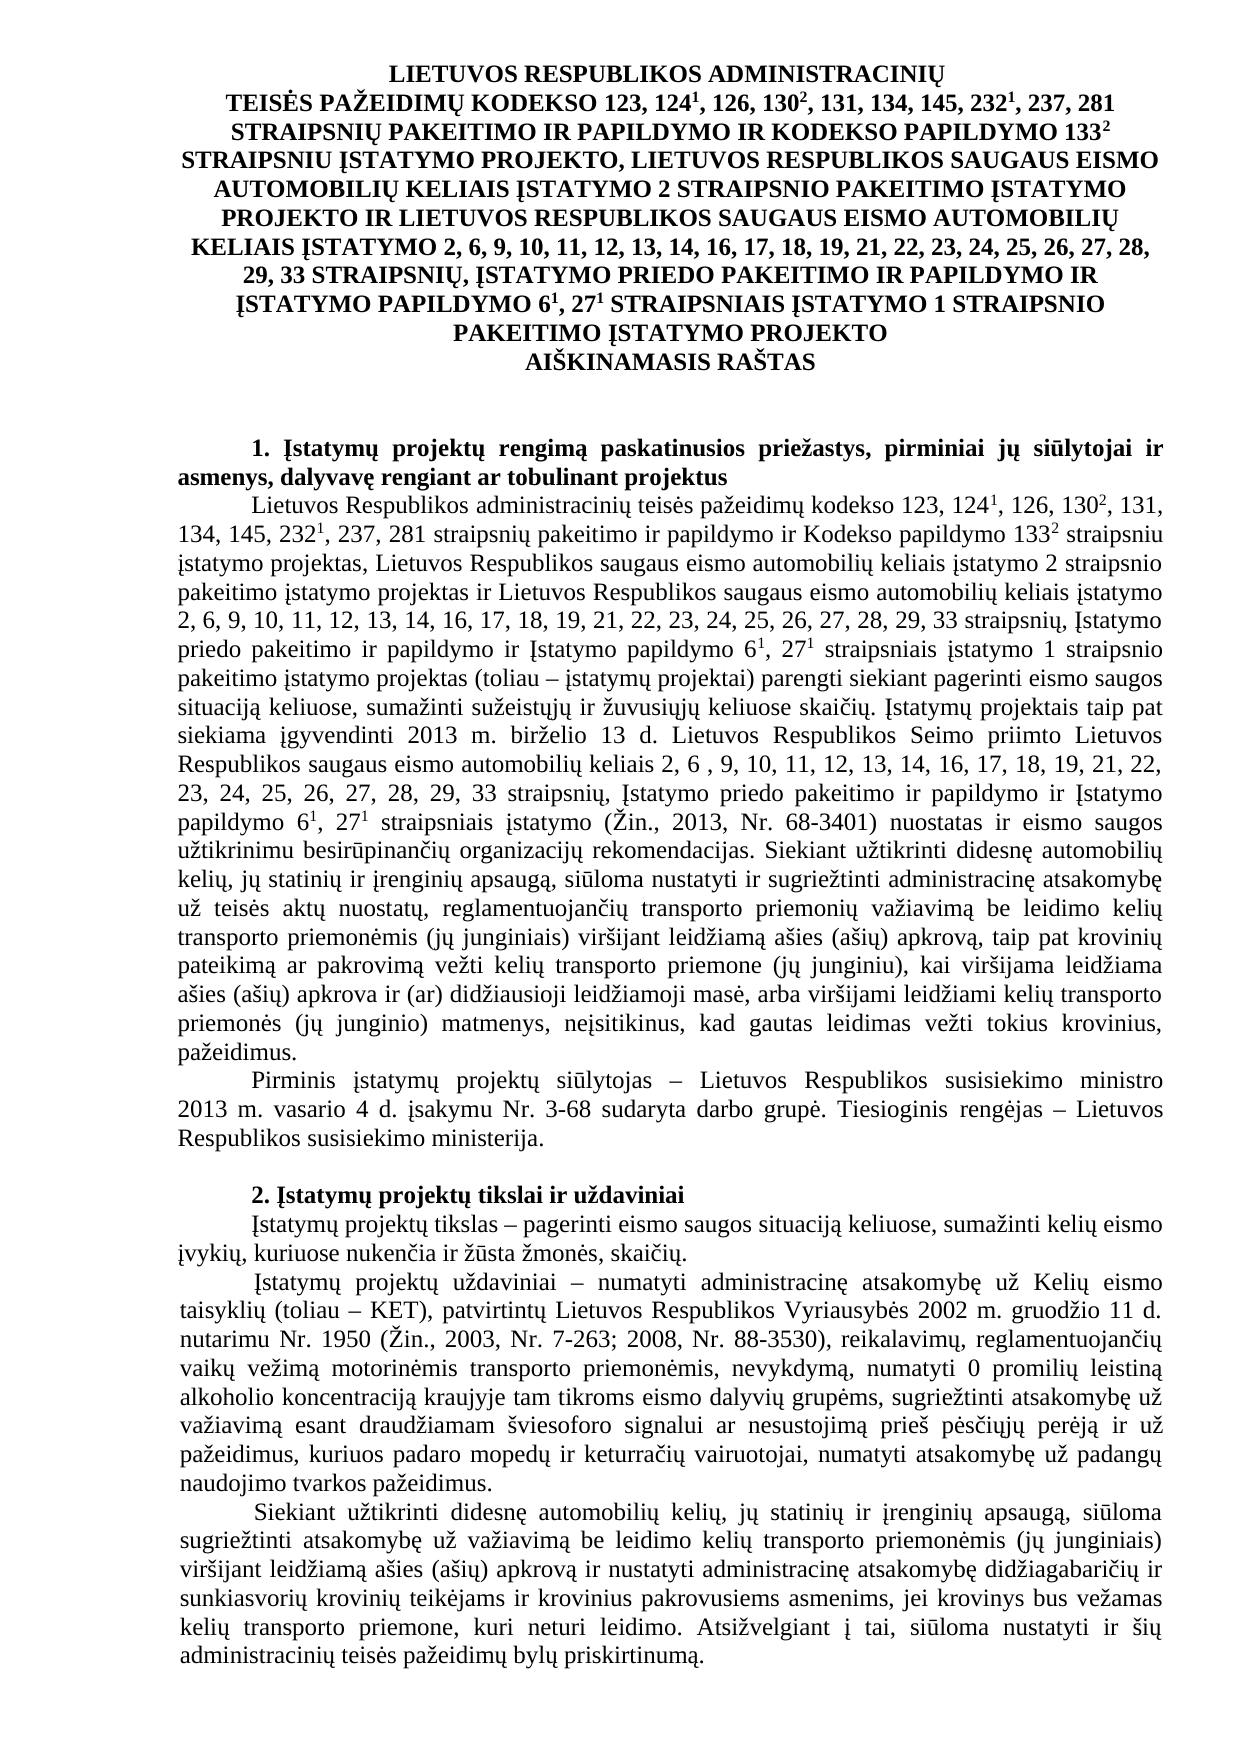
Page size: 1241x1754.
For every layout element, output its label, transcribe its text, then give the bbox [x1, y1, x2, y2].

text 2. Įstatymų projektų tikslai ir uždaviniai [177, 1180, 1163, 1209]
text Siekiant užtikrinti didesnę automobilių kelių, jų statinių ir įrenginių apsaugą, siūloma sugriežtinti atsakomybę už važiavimą be leidimo kelių transporto priemonėmis (jų junginiais) viršijant leidžiamą ašies (ašių) apkrovą ir nustatyti administracinę atsakomybę didžiagabaričių ir sunkiasvorių krovinių teikėjams ir krovinius pakrovusiems asmenims, jei krovinys bus vežamas kelių transporto priemone, kuri neturi leidimo. Atsižvelgiant į tai, siūloma nustatyti ir šių administracinių teisės pažeidimų bylų priskirtinumą. [179, 1497, 1163, 1669]
text Įstatymų projektų uždaviniai – numatyti administracinę atsakomybę už Kelių eismo taisyklių (toliau – KET), patvirtintų Lietuvos Respublikos Vyriausybės 2002 m. gruodžio 11 d. nutarimu Nr. 1950 (Žin., 2003, Nr. 7-263; 2008, Nr. 88-3530), reikalavimų, reglamentuojančių vaikų vežimą motorinėmis transporto priemonėmis, nevykdymą, numatyti 0 promilių leistiną alkoholio koncentraciją kraujyje tam tikroms eismo dalyvių grupėms, sugriežtinti atsakomybę už važiavimą esant draudžiamam šviesoforo signalui ar nesustojimą prieš pėsčiųjų perėją ir už pažeidimus, kuriuos padaro mopedų ir keturračių vairuotojai, numatyti atsakomybę už padangų naudojimo tvarkos pažeidimus. [179, 1267, 1163, 1497]
text Įstatymų projektų tikslas – pagerinti eismo saugos situaciją keliuose, sumažinti kelių eismo įvykių, kuriuose nukenčia ir žūsta žmonės, skaičių. [177, 1209, 1163, 1267]
text 1. Įstatymų projektų rengimą paskatinusios priežastys, pirminiai jų siūlytojai ir asmenys, dalyvavę rengiant ar tobulinant projektus [177, 433, 1163, 490]
text TEISĖS PAŽEIDIMŲ KODEKSO 123, 1241, 126, 1302, 131, 134, 145, 2321, 237, 281 STRAIPSNIŲ PAKEITIMO IR PAPILDYMO IR KODEKSO PAPILDYMO 1332 STRAIPSNIU ĮSTATYMO PROJEKTO, LIETUVOS RESPUBLIKOS SAUGAUS EISMO AUTOMOBILIŲ KELIAIS ĮSTATYMO 2 STRAIPSNIO PAKEITIMO ĮSTATYMO PROJEKTO IR LIETUVOS RESPUBLIKOS SAUGAUS EISMO AUTOMOBILIŲ KELIAIS ĮSTATYMO 2, 6, 9, 10, 11, 12, 13, 14, 16, 17, 18, 19, 21, 22, 23, 24, 25, 26, 27, 28, 29, 33 STRAIPSNIŲ, ĮSTATYMO PRIEDO PAKEITIMO IR PAPILDYMO IR ĮSTATYMO PAPILDYMO 61, 271 STRAIPSNIAIS ĮSTATYMO 1 STRAIPSNIO PAKEITIMO ĮSTATYMO PROJEKTO [177, 88, 1163, 347]
text Pirminis įstatymų projektų siūlytojas – Lietuvos Respublikos susisiekimo ministro 2013 m. vasario 4 d. įsakymu Nr. 3-68 sudaryta darbo grupė. Tiesioginis rengėjas – Lietuvos Respublikos susisiekimo ministerija. [177, 1065, 1163, 1152]
text Lietuvos Respublikos administracinių teisės pažeidimų kodekso 123, 1241, 126, 1302, 131, 134, 145, 2321, 237, 281 straipsnių pakeitimo ir papildymo ir Kodekso papildymo 1332 straipsniu įstatymo projektas, Lietuvos Respublikos saugaus eismo automobilių keliais įstatymo 2 straipsnio pakeitimo įstatymo projektas ir Lietuvos Respublikos saugaus eismo automobilių keliais įstatymo 2, 6, 9, 10, 11, 12, 13, 14, 16, 17, 18, 19, 21, 22, 23, 24, 25, 26, 27, 28, 29, 33 straipsnių, Įstatymo priedo pakeitimo ir papildymo ir Įstatymo papildymo 61, 271 straipsniais įstatymo 1 straipsnio pakeitimo įstatymo projektas (toliau – įstatymų projektai) parengti siekiant pagerinti eismo saugos situaciją keliuose, sumažinti sužeistųjų ir žuvusiųjų keliuose skaičių. Įstatymų projektais taip pat siekiama įgyvendinti 2013 m. birželio 13 d. Lietuvos Respublikos Seimo priimto Lietuvos Respublikos saugaus eismo automobilių keliais 2, 6 , 9, 10, 11, 12, 13, 14, 16, 17, 18, 19, 21, 22, 23, 24, 25, 26, 27, 28, 29, 33 straipsnių, Įstatymo priedo pakeitimo ir papildymo ir Įstatymo papildymo 61, 271 straipsniais įstatymo (Žin., 2013, Nr. 68-3401) nuostatas ir eismo saugos užtikrinimu besirūpinančių organizacijų rekomendacijas. Siekiant užtikrinti didesnę automobilių kelių, jų statinių ir įrenginių apsaugą, siūloma nustatyti ir sugriežtinti administracinę atsakomybę už teisės aktų nuostatų, reglamentuojančių transporto priemonių važiavimą be leidimo kelių transporto priemonėmis (jų junginiais) viršijant leidžiamą ašies (ašių) apkrovą, taip pat krovinių pateikimą ar pakrovimą vežti kelių transporto priemone (jų junginiu), kai viršijama leidžiama ašies (ašių) apkrova ir (ar) didžiausioji leidžiamoji masė, arba viršijami leidžiami kelių transporto priemonės (jų junginio) matmenys, neįsitikinus, kad gautas leidimas vežti tokius krovinius, pažeidimus. [177, 490, 1163, 1065]
text LIETUVOS RESPUBLIKOS ADMINISTRACINIŲ [177, 59, 1163, 88]
text AIŠKINAMASIS RAŠTAS [177, 347, 1163, 375]
